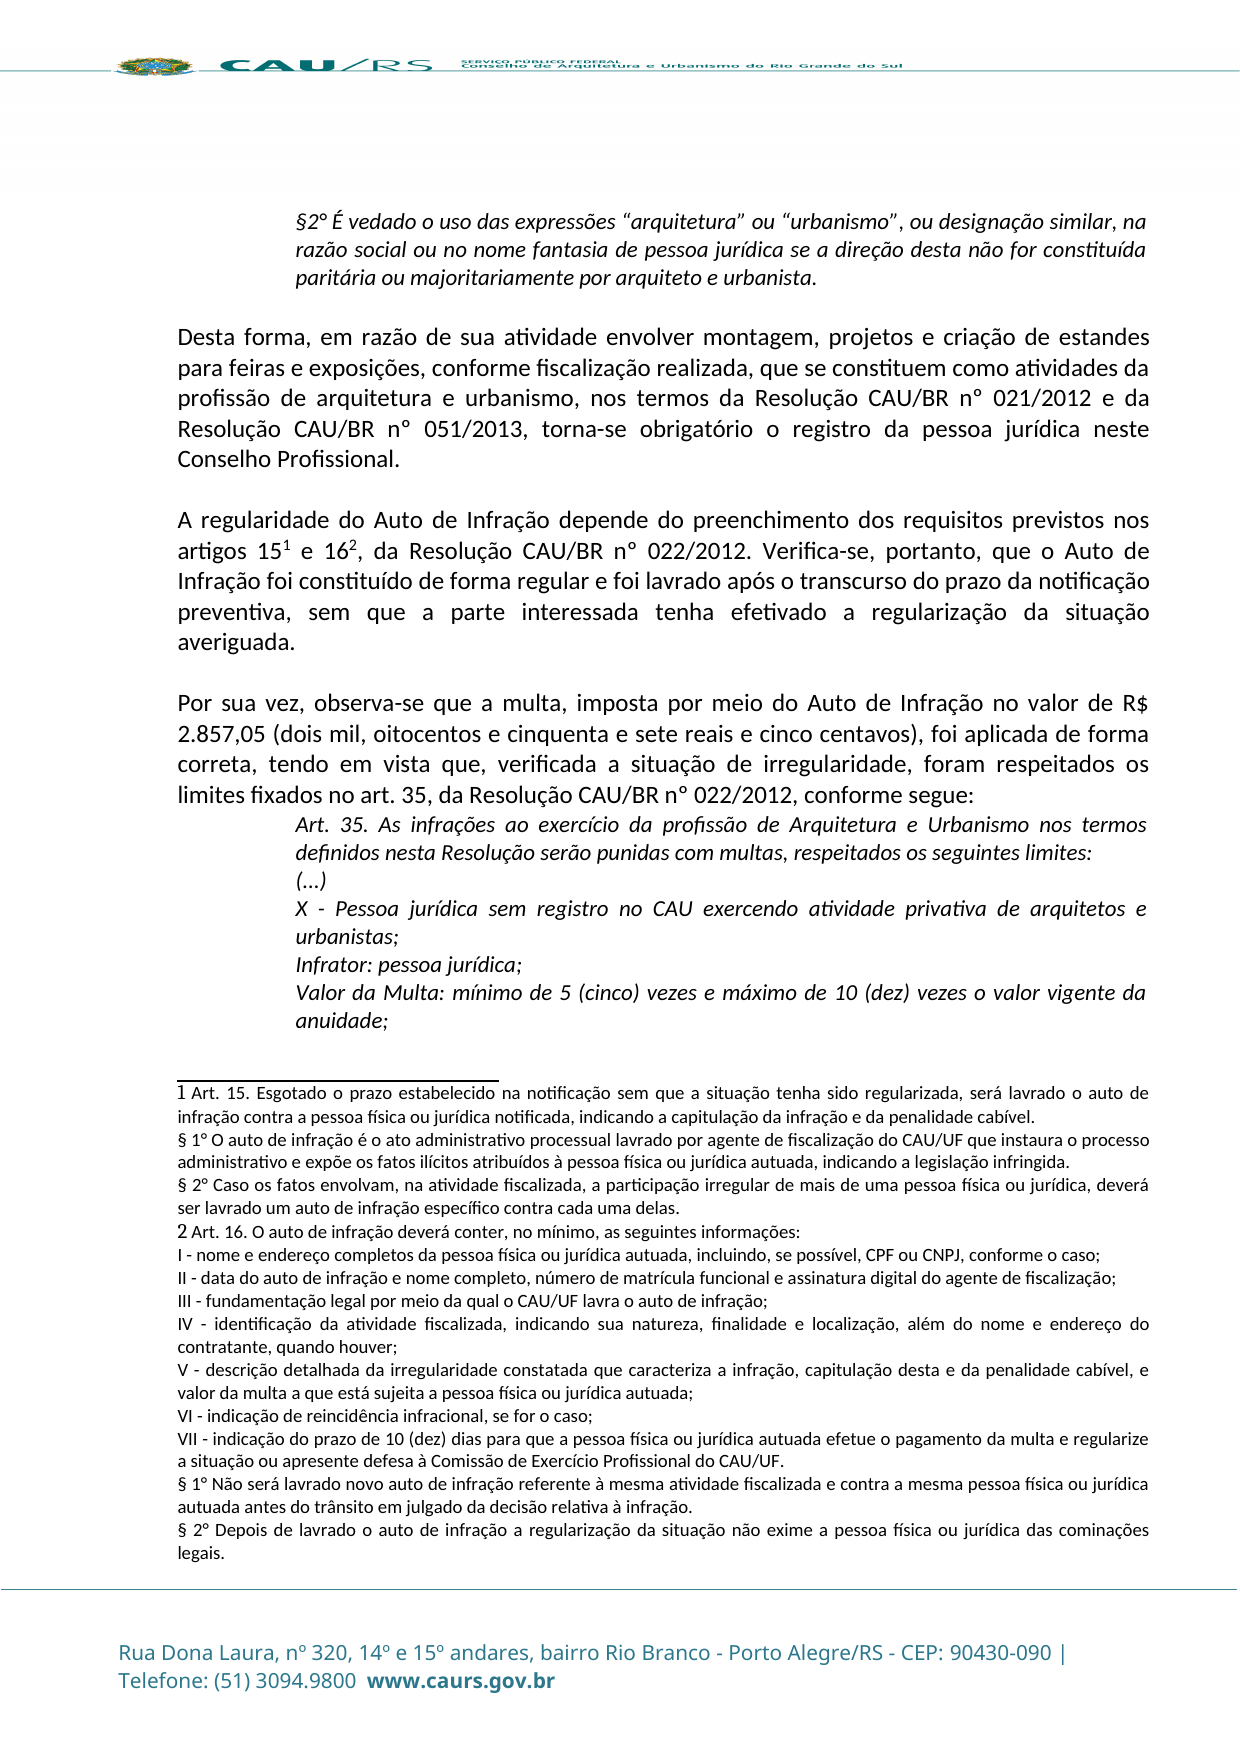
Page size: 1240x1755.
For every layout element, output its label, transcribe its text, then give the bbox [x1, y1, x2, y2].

text A regularidade do Auto de Infração depende do preenchimento dos requisitos previstos nos artigos 15 e 16, da Resolução CAU/BR nº 022/2012. Verifica-se, portanto, que o Auto de Infração foi constituído de forma regular e foi lavrado após o transcurso do prazo da notificação preventiva, sem que a parte interessada tenha efetivado a regularização da situação averiguada. [177, 504, 1151, 657]
text § 1° Não será lavrado novo auto de infração referente à mesma atividade fiscalizada e contra a mesma pessoa física ou jurídica autuada antes do trânsito em julgado da decisão relativa à infração. [177, 1473, 1151, 1518]
text § 2° Depois de lavrado o auto de infração a regularização da situação não exime a pessoa física ou jurídica das cominações legais. [177, 1518, 1151, 1564]
text Art. 35. As infrações ao exercício da profissão de Arquitetura e Urbanismo nos termos definidos nesta Resolução serão punidas com multas, respeitados os seguintes limites: [295, 810, 1151, 866]
text VII - indicação do prazo de 10 (dez) dias para que a pessoa física ou jurídica autuada efetue o pagamento da multa e regularize a situação ou apresente defesa à Comissão de Exercício Profissional do CAU/UF. [177, 1427, 1151, 1473]
text II - data do auto de infração e nome completo, número de matrícula funcional e assinatura digital do agente de fiscalização; [177, 1266, 1151, 1289]
text I - nome e endereço completos da pessoa física ou jurídica autuada, incluindo, se possível, CPF ou CNPJ, conforme o caso; [177, 1243, 1151, 1266]
text Art. 16. O auto de infração deverá conter, no mínimo, as seguintes informações: [177, 1219, 1151, 1243]
text § 1° O auto de infração é o ato administrativo processual lavrado por agente de fiscalização do CAU/UF que instaura o processo administrativo e expõe os fatos ilícitos atribuídos à pessoa física ou jurídica autuada, indicando a legislação infringida. [177, 1128, 1151, 1174]
text §2° É vedado o uso das expressões “arquitetura” ou “urbanismo”, ou designação similar, na razão social ou no nome fantasia de pessoa jurídica se a direção desta não for constituída paritária ou majoritariamente por arquiteto e urbanista. [295, 207, 1151, 291]
text Infrator: pessoa jurídica; [295, 950, 1151, 978]
text IV - identificação da atividade fiscalizada, indicando sua natureza, finalidade e localização, além do nome e endereço do contratante, quando houver; [177, 1312, 1151, 1358]
text V - descrição detalhada da irregularidade constatada que caracteriza a infração, capitulação desta e da penalidade cabível, e valor da multa a que está sujeita a pessoa física ou jurídica autuada; [177, 1358, 1151, 1404]
text VI - indicação de reincidência infracional, se for o caso; [177, 1404, 1151, 1427]
text X - Pessoa jurídica sem registro no CAU exercendo atividade privativa de arquitetos e urbanistas; [295, 894, 1151, 950]
text III - fundamentação legal por meio da qual o CAU/UF lavra o auto de infração; [177, 1289, 1151, 1312]
text Art. 15. Esgotado o prazo estabelecido na notificação sem que a situação tenha sido regularizada, será lavrado o auto de infração contra a pessoa física ou jurídica notificada, indicando a capitulação da infração e da penalidade cabível. [177, 1081, 1151, 1128]
text Desta forma, em razão de sua atividade envolver montagem, projetos e criação de estandes para feiras e exposições, conforme fiscalização realizada, que se constituem como atividades da profissão de arquitetura e urbanismo, nos termos da Resolução CAU/BR nº 021/2012 e da Resolução CAU/BR nº 051/2013, torna-se obrigatório o registro da pessoa jurídica neste Conselho Profissional. [177, 321, 1151, 474]
text § 2° Caso os fatos envolvam, na atividade fiscalizada, a participação irregular de mais de uma pessoa física ou jurídica, deverá ser lavrado um auto de infração específico contra cada uma delas. [177, 1174, 1151, 1219]
text Valor da Multa: mínimo de 5 (cinco) vezes e máximo de 10 (dez) vezes o valor vigente da anuidade; [295, 978, 1151, 1034]
text (...) [295, 866, 1151, 894]
text Por sua vez, observa-se que a multa, imposta por meio do Auto de Infração no valor de R$ 2.857,05 (dois mil, oitocentos e cinquenta e sete reais e cinco centavos), foi aplicada de forma correta, tendo em vista que, verificada a situação de irregularidade, foram respeitados os limites fixados no art. 35, da Resolução CAU/BR nº 022/2012, conforme segue: [177, 688, 1151, 810]
